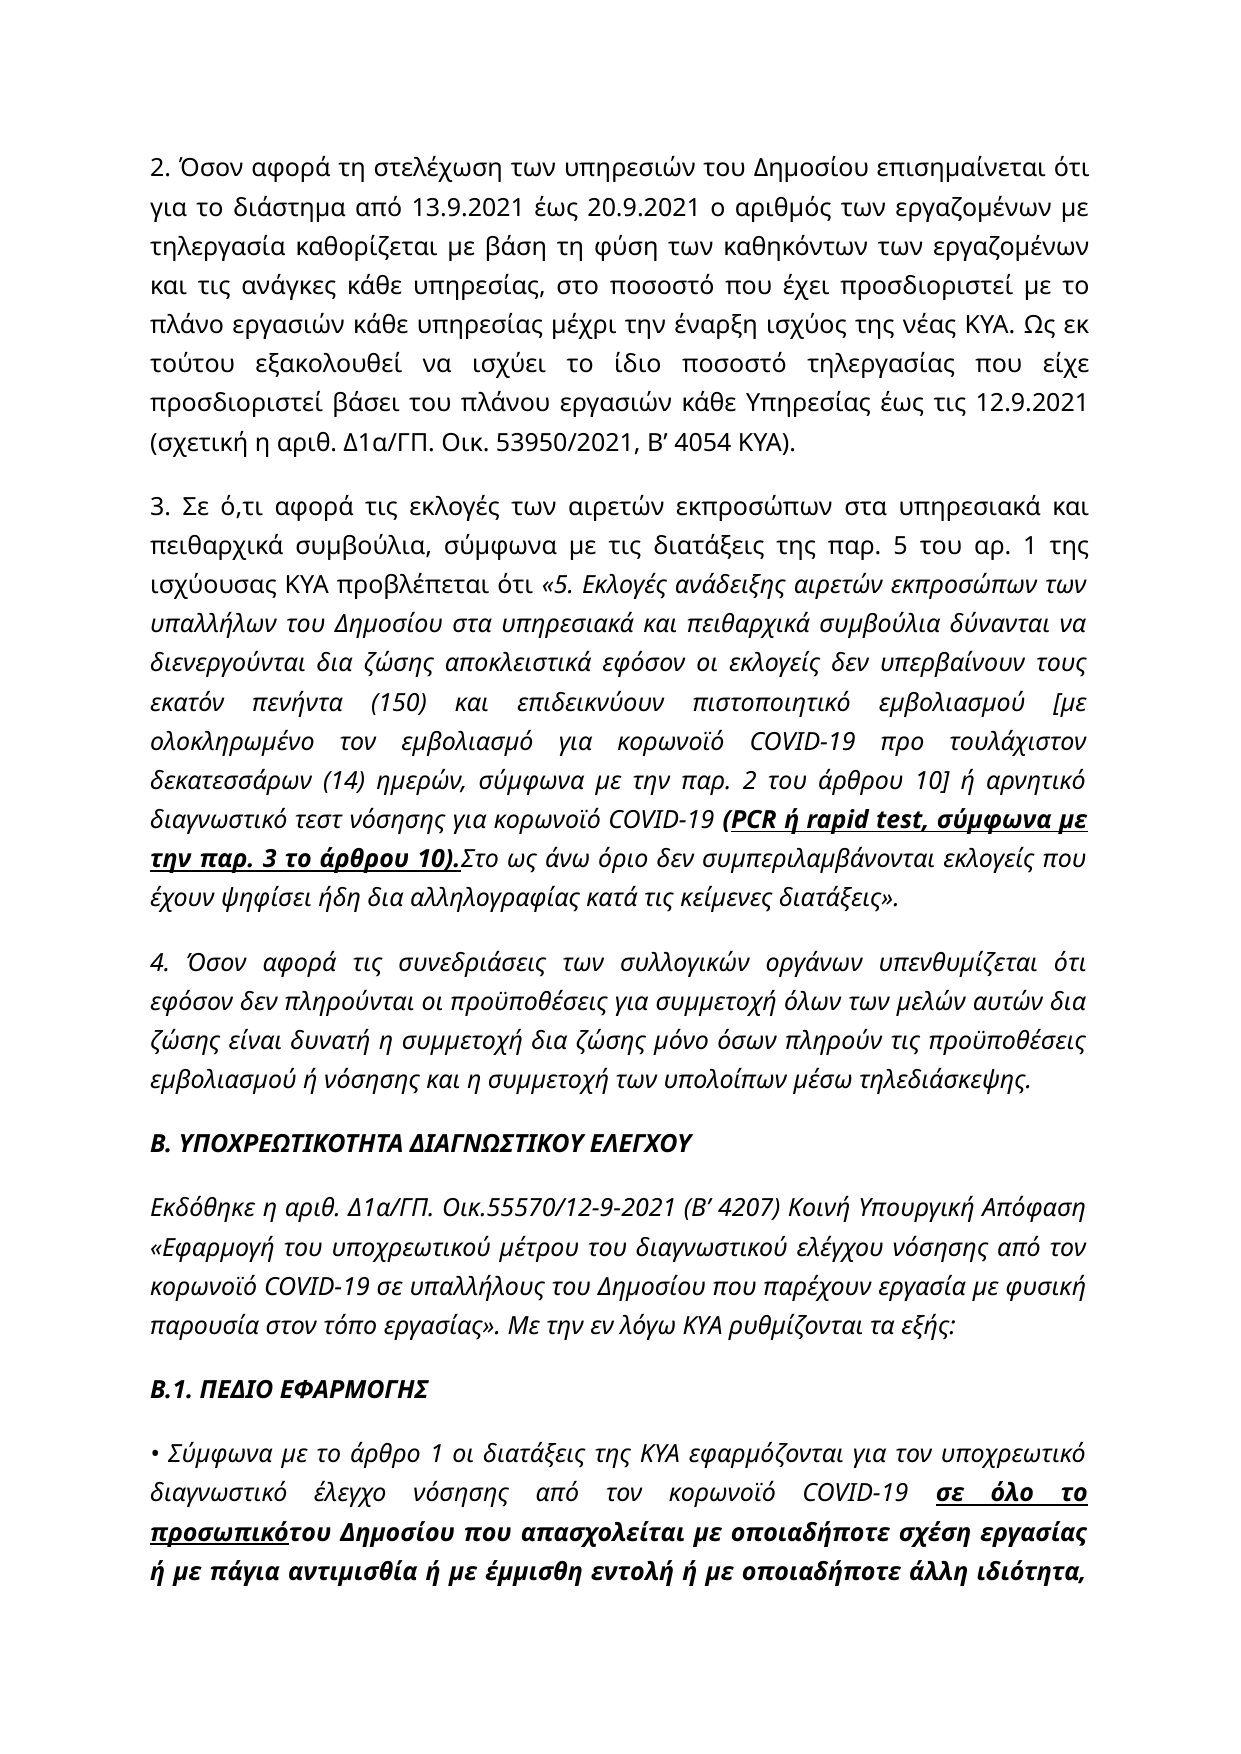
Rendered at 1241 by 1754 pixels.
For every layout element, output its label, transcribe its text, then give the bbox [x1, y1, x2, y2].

text Β.1. ΠΕΔΙΟ ΕΦΑΡΜΟΓΗΣ [150, 1372, 1090, 1406]
text Εκδόθηκε η αριθ. Δ1α/ΓΠ. Οικ.55570/12-9-2021 (Β’ 4207) Κοινή Υπουργική Απόφαση «Εφαρμογή του υποχρεωτικού μέτρου του διαγνωστικού ελέγχου νόσησης από τον κορωνοϊό COVID-19 σε υπαλλήλους του Δημοσίου που παρέχουν εργασία με φυσική παρουσία στον τόπο εργασίας». Με την εν λόγω ΚΥΑ ρυθμίζονται τα εξής: [150, 1190, 1090, 1342]
text • Σύμφωνα με το άρθρο 1 οι διατάξεις της ΚΥΑ εφαρμόζονται για τον υποχρεωτικό διαγνωστικό έλεγχο νόσησης από τον κορωνοϊό COVID-19 σε όλο το προσωπικότου Δημοσίου που απασχολείται με οποιαδήποτε σχέση εργασίας ή με πάγια αντιμισθία ή με έμμισθη εντολή ή με οποιαδήποτε άλλη ιδιότητα, [150, 1436, 1090, 1587]
text 4. Όσον αφορά τις συνεδριάσεις των συλλογικών οργάνων υπενθυμίζεται ότι εφόσον δεν πληρούνται οι προϋποθέσεις για συμμετοχή όλων των μελών αυτών δια ζώσης είναι δυνατή η συμμετοχή δια ζώσης μόνο όσων πληρούν τις προϋποθέσεις εμβολιασμού ή νόσησης και η συμμετοχή των υπολοίπων μέσω τηλεδιάσκεψης. [150, 944, 1090, 1096]
text 3. Σε ό,τι αφορά τις εκλογές των αιρετών εκπροσώπων στα υπηρεσιακά και πειθαρχικά συμβούλια, σύμφωνα με τις διατάξεις της παρ. 5 του αρ. 1 της ισχύουσας ΚΥΑ προβλέπεται ότι «5. Εκλογές ανάδειξης αιρετών εκπροσώπων των υπαλλήλων του Δημοσίου στα υπηρεσιακά και πειθαρχικά συμβούλια δύνανται να διενεργούνται δια ζώσης αποκλειστικά εφόσον οι εκλογείς δεν υπερβαίνουν τους εκατόν πενήντα (150) και επιδεικνύουν πιστοποιητικό εμβολιασμού [με ολοκληρωμένο τον εμβολιασμό για κορωνοϊό COVID-19 προ τουλάχιστον δεκατεσσάρων (14) ημερών, σύμφωνα με την παρ. 2 του άρθρου 10] ή αρνητικό διαγνωστικό τεστ νόσησης για κορωνοϊό COVID-19 (PCR ή rapid test, σύμφωνα με την παρ. 3 το άρθρου 10).Στο ως άνω όριο δεν συμπεριλαμβάνονται εκλογείς που έχουν ψηφίσει ήδη δια αλληλογραφίας κατά τις κείμενες διατάξεις». [150, 488, 1090, 914]
text Β. ΥΠΟΧΡΕΩΤΙΚΟΤΗΤΑ ΔΙΑΓΝΩΣΤΙΚΟΥ ΕΛΕΓΧΟΥ [150, 1126, 1090, 1160]
text 2. Όσον αφορά τη στελέχωση των υπηρεσιών του Δημοσίου επισημαίνεται ότι για το διάστημα από 13.9.2021 έως 20.9.2021 ο αριθμός των εργαζομένων με τηλεργασία καθορίζεται με βάση τη φύση των καθηκόντων των εργαζομένων και τις ανάγκες κάθε υπηρεσίας, στο ποσοστό που έχει προσδιοριστεί με το πλάνο εργασιών κάθε υπηρεσίας μέχρι την έναρξη ισχύος της νέας ΚΥΑ. Ως εκ τούτου εξακολουθεί να ισχύει το ίδιο ποσοστό τηλεργασίας που είχε προσδιοριστεί βάσει του πλάνου εργασιών κάθε Υπηρεσίας έως τις 12.9.2021 (σχετική η αριθ. Δ1α/ΓΠ. Οικ. 53950/2021, Β’ 4054 ΚΥΑ). [150, 150, 1090, 458]
